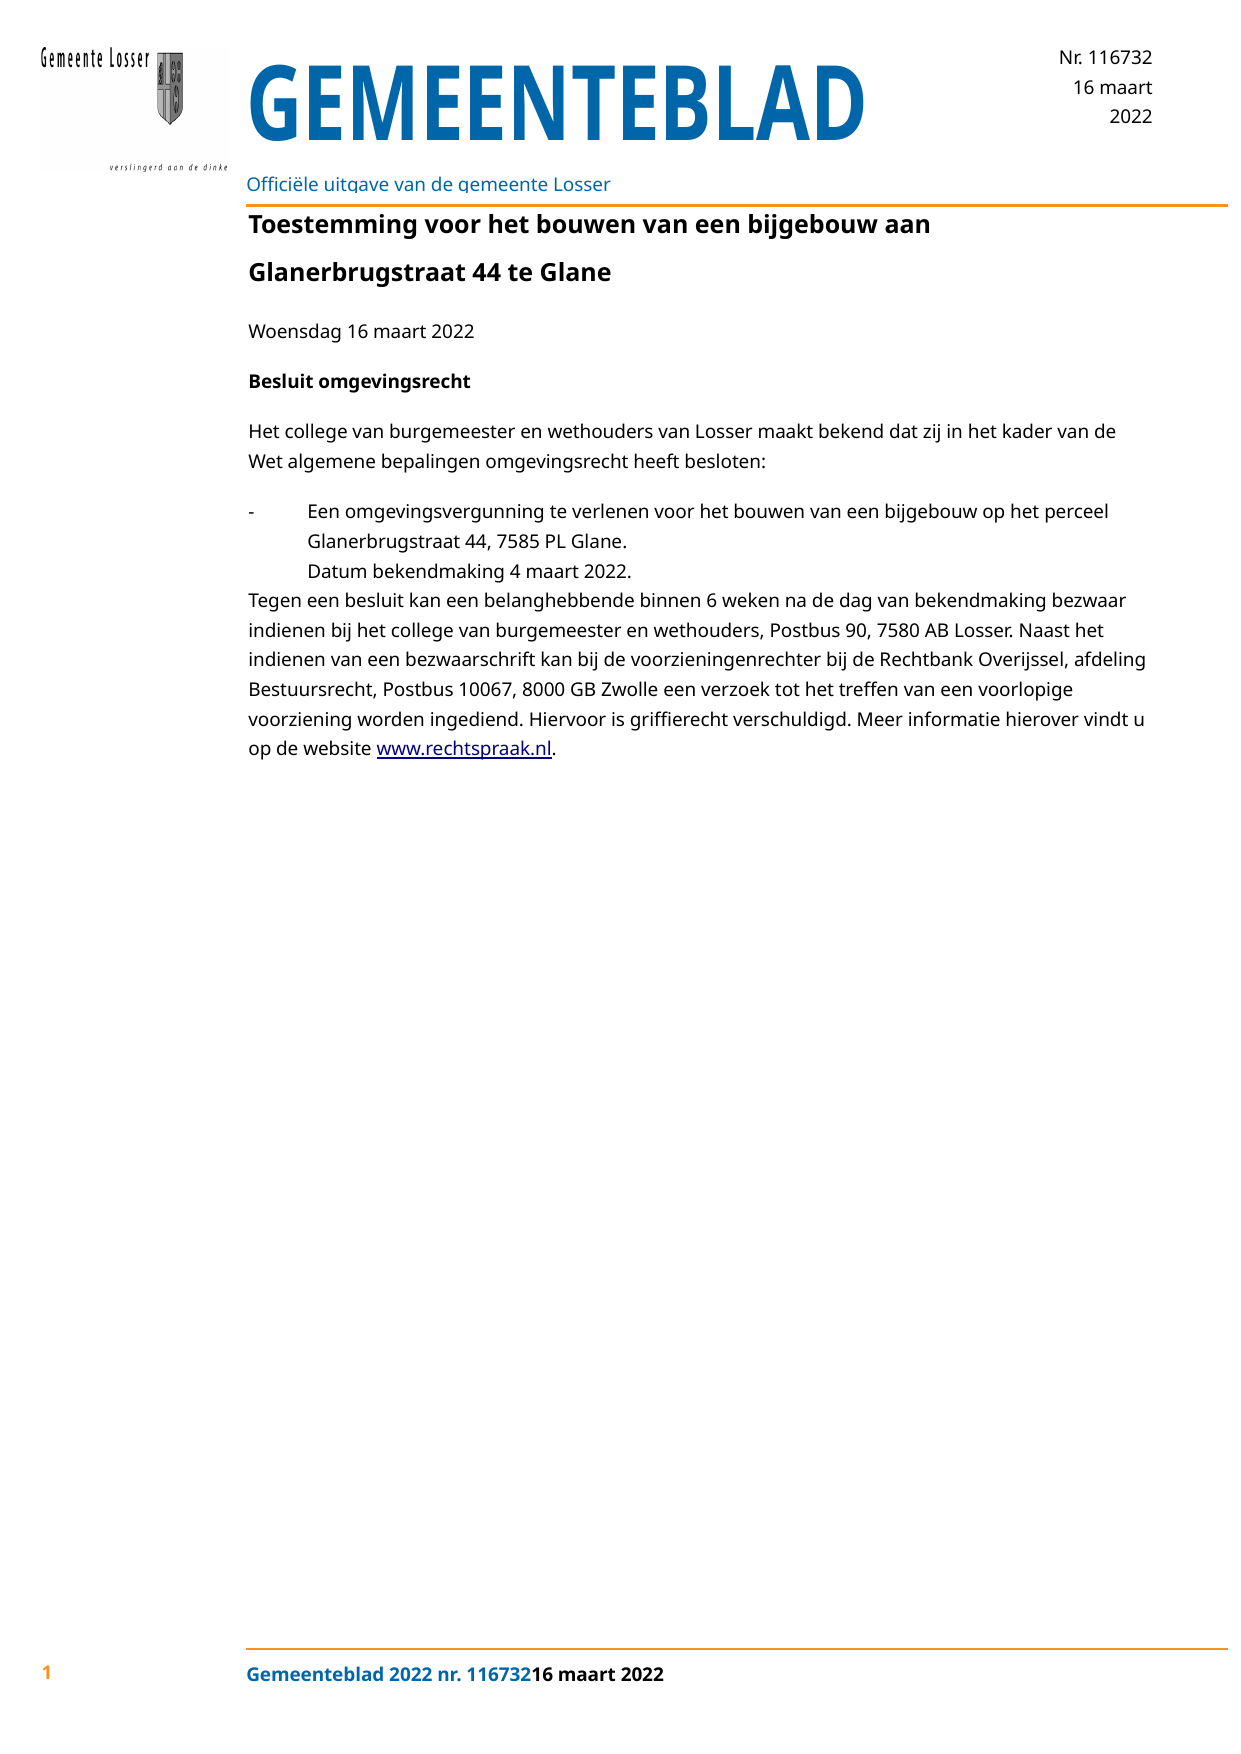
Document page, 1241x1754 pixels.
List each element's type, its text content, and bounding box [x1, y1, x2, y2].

text Woensdag 16 maart 2022 [248, 318, 1152, 344]
text Toestemming voor het bouwen van een bijgebouw aan Glanerbrugstraat 44 te Glane [248, 207, 1152, 288]
list Een omgevingsvergunning te verlenen voor het bouwen van een bijgebouw op het perceel Glanerbrugstraat 44, 7585 PL Glane. [248, 499, 1152, 554]
text Het college van burgemeester en wethouders van Losser maakt bekend dat zij in het kader van de Wet algemene bepalingen omgevingsrecht heeft besloten: [248, 419, 1152, 474]
text Besluit omgevingsrecht [248, 368, 1152, 394]
text Tegen een besluit kan een belanghebbende binnen 6 weken na de dag van bekendmaking bezwaar indienen bij het college van burgemeester en wethouders, Postbus 90, 7580 AB Losser. Naast het indienen van een bezwaarschrift kan bij de voorzieningenrechter bij de Rechtbank Overijssel, afdeling Bestuursrecht, Postbus 10067, 8000 GB Zwolle een verzoek tot het treffen van een voorlopige voorziening worden ingediend. Hiervoor is griffierecht verschuldigd. Meer informatie hierover vindt u op de website www.rechtspraak.nl. [248, 587, 1152, 761]
picture [41, 47, 231, 172]
list Datum bekendmaking 4 maart 2022. [248, 558, 1152, 584]
